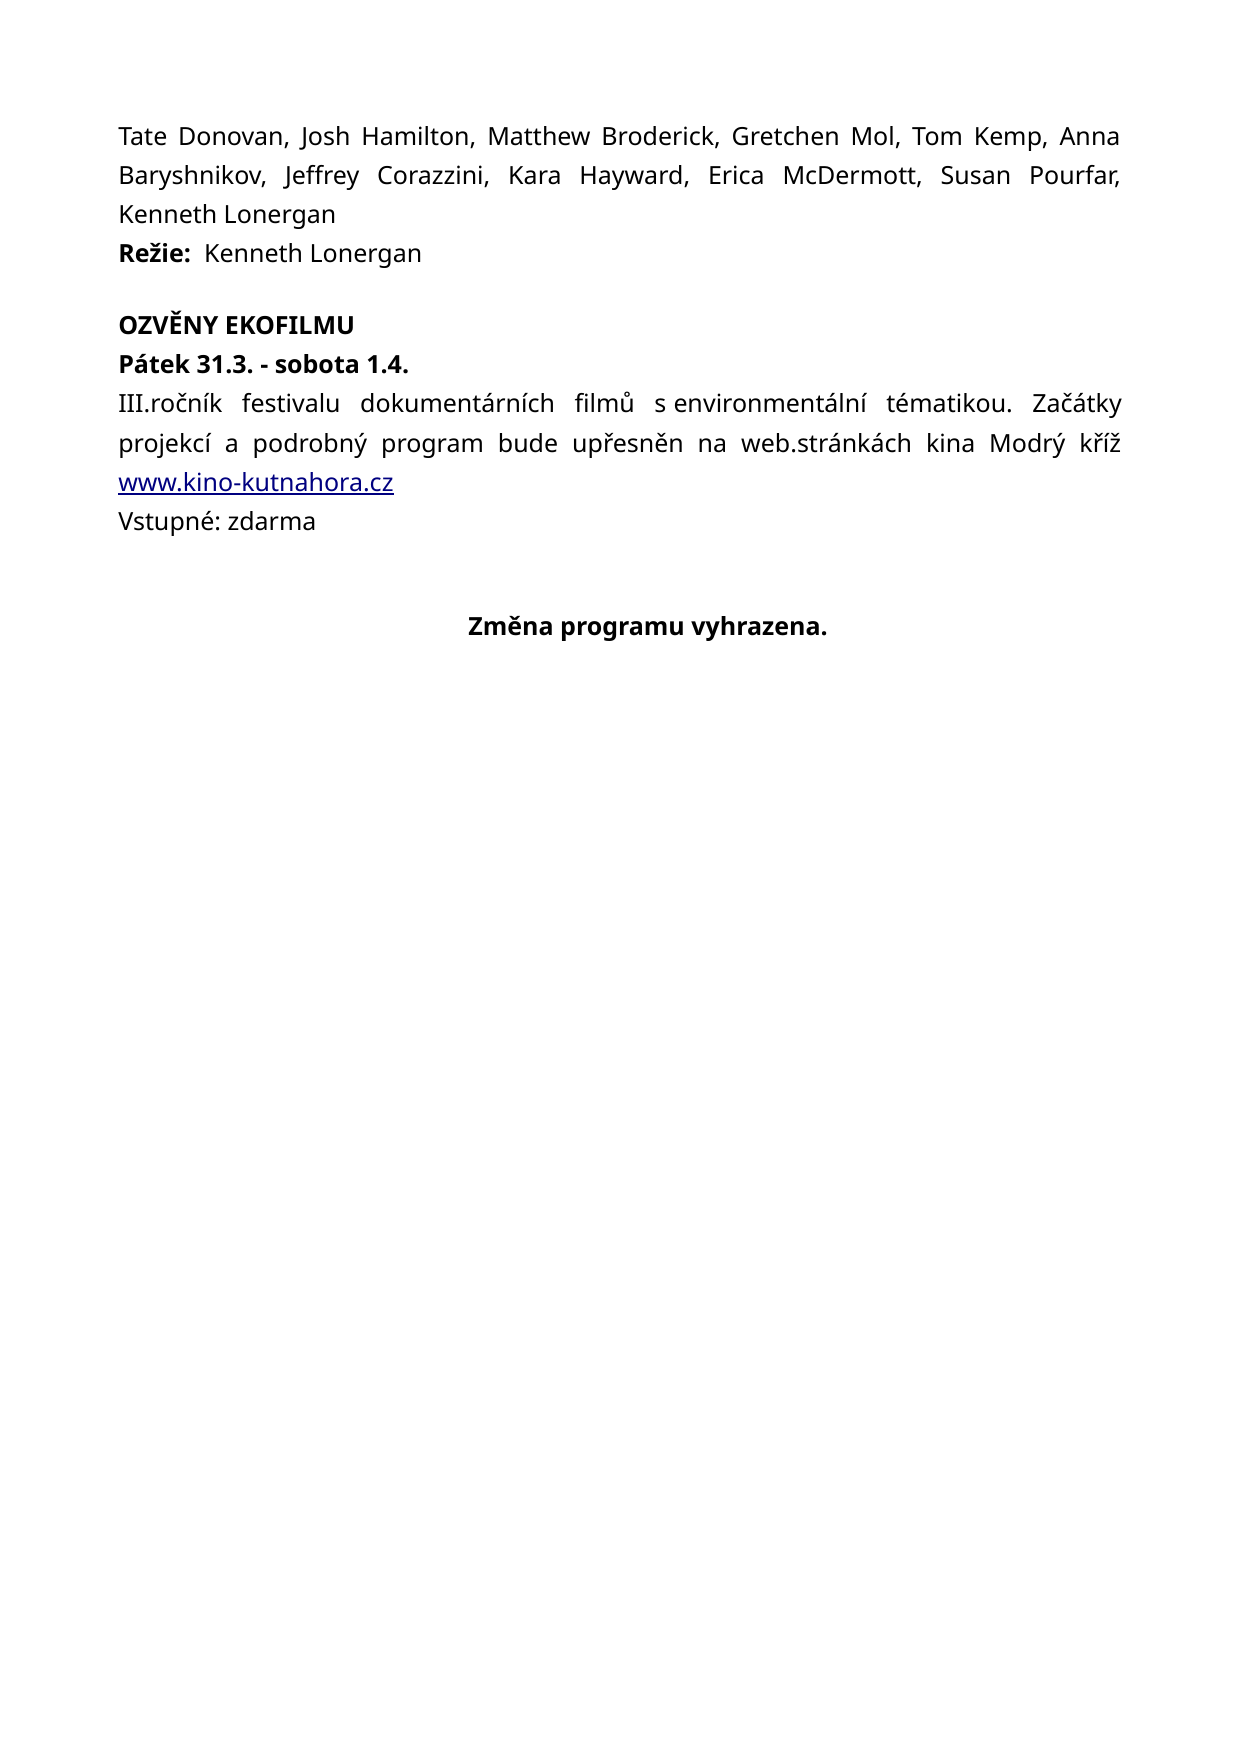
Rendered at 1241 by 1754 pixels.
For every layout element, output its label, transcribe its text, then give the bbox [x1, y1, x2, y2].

text Režie: Kenneth Lonergan [118, 236, 1122, 270]
text Pátek 31.3. - sobota 1.4. [118, 347, 1122, 381]
text Vstupné: zdarma [118, 504, 1122, 538]
text Tate Donovan, Josh Hamilton, Matthew Broderick, Gretchen Mol, Tom Kemp, Anna Baryshnikov, Jeffrey Corazzini, Kara Hayward, Erica McDermott, Susan Pourfar, Kenneth Lonergan [118, 118, 1122, 231]
text OZVĚNY EKOFILMU [118, 308, 1122, 342]
text Změna programu vyhrazena. [118, 609, 1122, 643]
text III.ročník festivalu dokumentárních filmů s environmentální tématikou. Začátky projekcí a podrobný program bude upřesněn na web.stránkách kina Modrý kříž www.kino-kutnahora.cz [118, 386, 1122, 498]
